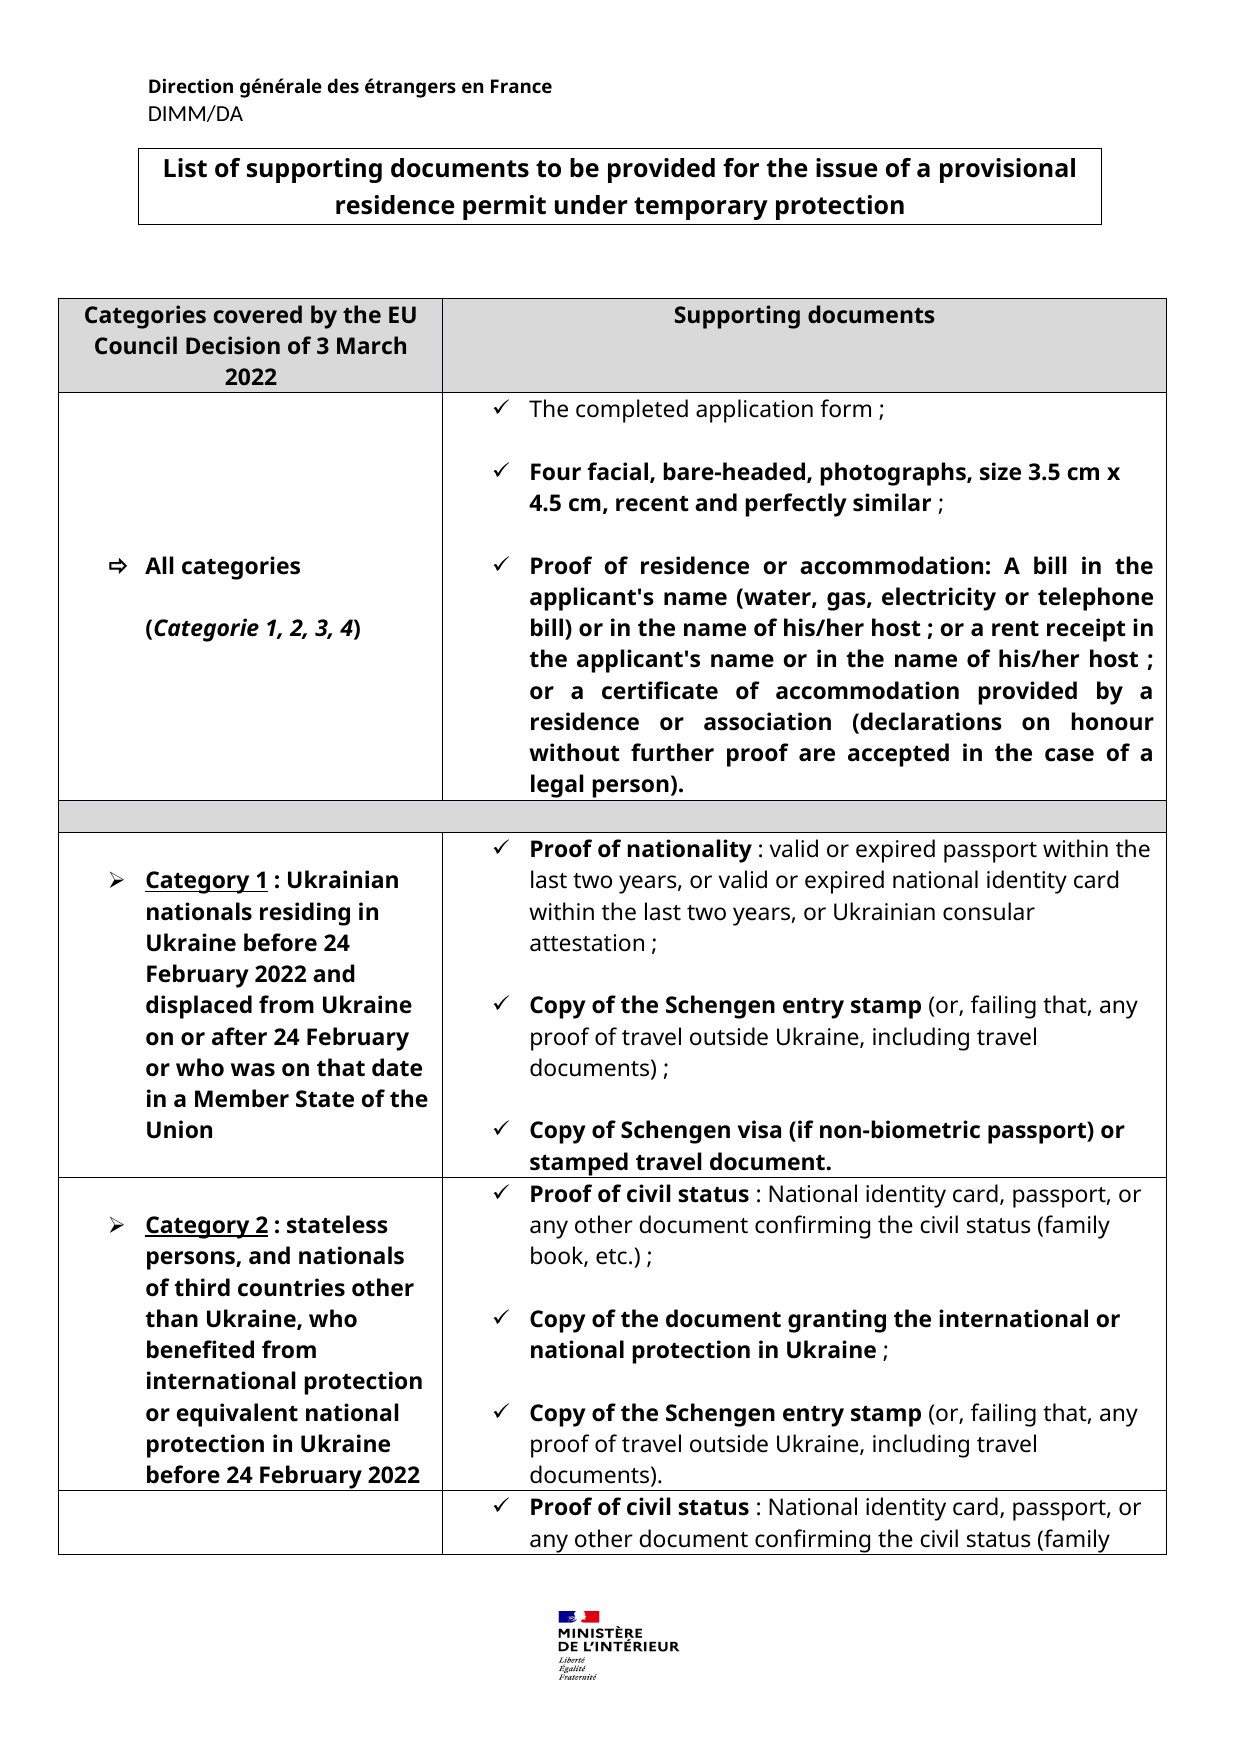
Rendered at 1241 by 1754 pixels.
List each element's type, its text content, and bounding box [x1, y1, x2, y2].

table_cell All categories (Categorie 1, 2, 3, 4) [59, 393, 442, 799]
table_cell The completed application form ; Four facial, bare-headed, photographs, size 3.5 cm x 4.5 cm, recent and perfectly similar ; Proof of residence or accommodation: A bill in the applicant's name (water, gas, electricity or telephone bill) or in the name of his/her host ; or a rent receipt in the applicant's name or in the name of his/her host ; or a certificate of accommodation provided by a residence or association (declarations on honour without further proof are accepted in the case of a legal person). [443, 393, 1166, 799]
table_cell Proof of nationality : valid or expired passport within the last two years, or valid or expired national identity card within the last two years, or Ukrainian consular attestation ; Copy of the Schengen entry stamp (or, failing that, any proof of travel outside Ukraine, including travel documents) ; Copy of Schengen visa (if non-biometric passport) or stamped travel document. [443, 833, 1166, 1177]
table_header Supporting documents [443, 299, 1166, 392]
table_cell Category 1 : Ukrainian nationals residing in Ukraine before 24 February 2022 and displaced from Ukraine on or after 24 February or who was on that date in a Member State of the Union [59, 833, 442, 1177]
table_cell Category 2 : stateless persons, and nationals of third countries other than Ukraine, who benefited from international protection or equivalent national protection in Ukraine before 24 February 2022 [59, 1178, 442, 1490]
table_cell [59, 1491, 442, 1554]
table_cell [59, 801, 1166, 832]
table_header Categories covered by the EU Council Decision of 3 March 2022 [59, 299, 442, 392]
text List of supporting documents to be provided for the issue of a provisional residence permit under temporary protection [139, 149, 1101, 224]
table_cell Proof of civil status : National identity card, passport, or any other document confirming the civil status (family book, etc.) ; Proof of family relationship with the person referred to in categories 1 and 2 ; Copy of the Schengen entry stamp (or, failing that, any proof of travel outside Ukraine, including travel documents). [443, 1491, 1166, 1554]
table_cell Proof of civil status : National identity card, passport, or any other document confirming the civil status (family book, etc.) ; Copy of the document granting the international or national protection in Ukraine ; Copy of the Schengen entry stamp (or, failing that, any proof of travel outside Ukraine, including travel documents). [443, 1178, 1166, 1490]
picture [558, 1611, 682, 1681]
